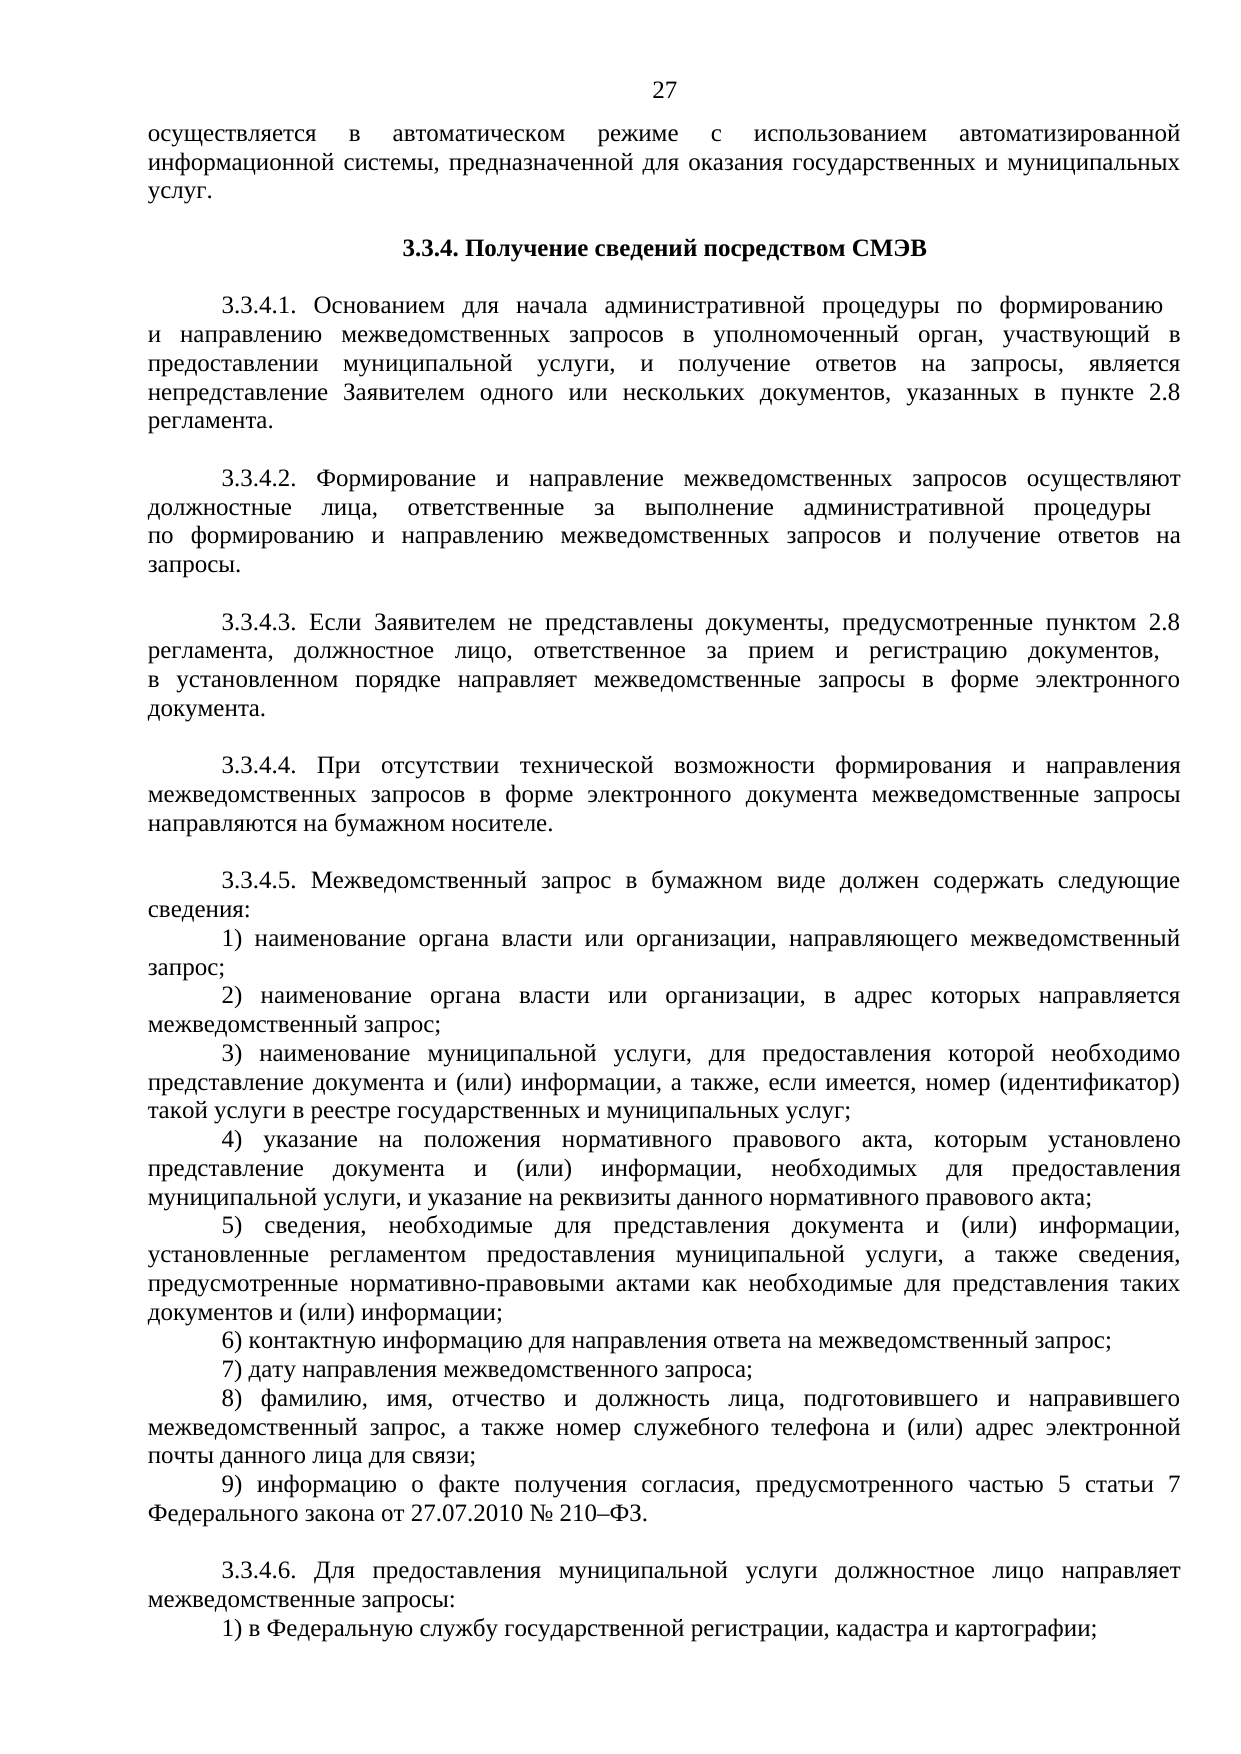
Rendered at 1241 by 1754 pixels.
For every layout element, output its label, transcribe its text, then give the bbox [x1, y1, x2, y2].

text 3.3.4.2. Формирование и направление межведомственных запросов осуществляют должностные лица, ответственные за выполнение административной процедуры по формированию и направлению межведомственных запросов и получение ответов на запросы. [148, 463, 1181, 578]
text 1) в Федеральную службу государственной регистрации, кадастра и картографии; [148, 1613, 1181, 1642]
text 3.3.4.1. Основанием для начала административной процедуры по формированию и направлению межведомственных запросов в уполномоченный орган, участвующий в предоставлении муниципальной услуги, и получение ответов на запросы, является непредставление Заявителем одного или нескольких документов, указанных в пункте 2.8 регламента. [148, 291, 1181, 434]
text 3.3.4.3. Если Заявителем не представлены документы, предусмотренные пунктом 2.8 регламента, должностное лицо, ответственное за прием и регистрацию документов, в установленном порядке направляет межведомственные запросы в форме электронного документа. [148, 607, 1181, 722]
text 3.3.4. Получение сведений посредством СМЭВ [148, 233, 1181, 262]
text 3.3.4.4. При отсутствии технической возможности формирования и направления межведомственных запросов в форме электронного документа межведомственные запросы направляются на бумажном носителе. [148, 751, 1181, 837]
text 2) наименование органа власти или организации, в адрес которых направляется межведомственный запрос; [148, 981, 1181, 1038]
text 4) указание на положения нормативного правового акта, которым установлено представление документа и (или) информации, необходимых для предоставления муниципальной услуги, и указание на реквизиты данного нормативного правового акта; [148, 1124, 1181, 1211]
text 7) дату направления межведомственного запроса; [148, 1354, 1181, 1383]
text 5) сведения, необходимые для представления документа и (или) информации, установленные регламентом предоставления муниципальной услуги, а также сведения, предусмотренные нормативно-правовыми актами как необходимые для представления таких документов и (или) информации; [148, 1211, 1181, 1326]
text 3.3.4.6. Для предоставления муниципальной услуги должностное лицо направляет межведомственные запросы: [148, 1556, 1181, 1613]
text 1) наименование органа власти или организации, направляющего межведомственный запрос; [148, 923, 1181, 981]
text 3.3.4.5. Межведомственный запрос в бумажном виде должен содержать следующие сведения: [148, 866, 1181, 923]
text 9) информацию о факте получения согласия, предусмотренного частью 5 статьи 7 Федерального закона от 27.07.2010 № 210–ФЗ. [148, 1469, 1181, 1527]
text 6) контактную информацию для направления ответа на межведомственный запрос; [148, 1326, 1181, 1354]
text 3) наименование муниципальной услуги, для предоставления которой необходимо представление документа и (или) информации, а также, если имеется, номер (идентификатор) такой услуги в реестре государственных и муниципальных услуг; [148, 1038, 1181, 1124]
text осуществляется в автоматическом режиме с использованием автоматизированной информационной системы, предназначенной для оказания государственных и муниципальных услуг. [148, 118, 1181, 204]
text 8) фамилию, имя, отчество и должность лица, подготовившего и направившего межведомственный запрос, а также номер служебного телефона и (или) адрес электронной почты данного лица для связи; [148, 1383, 1181, 1469]
